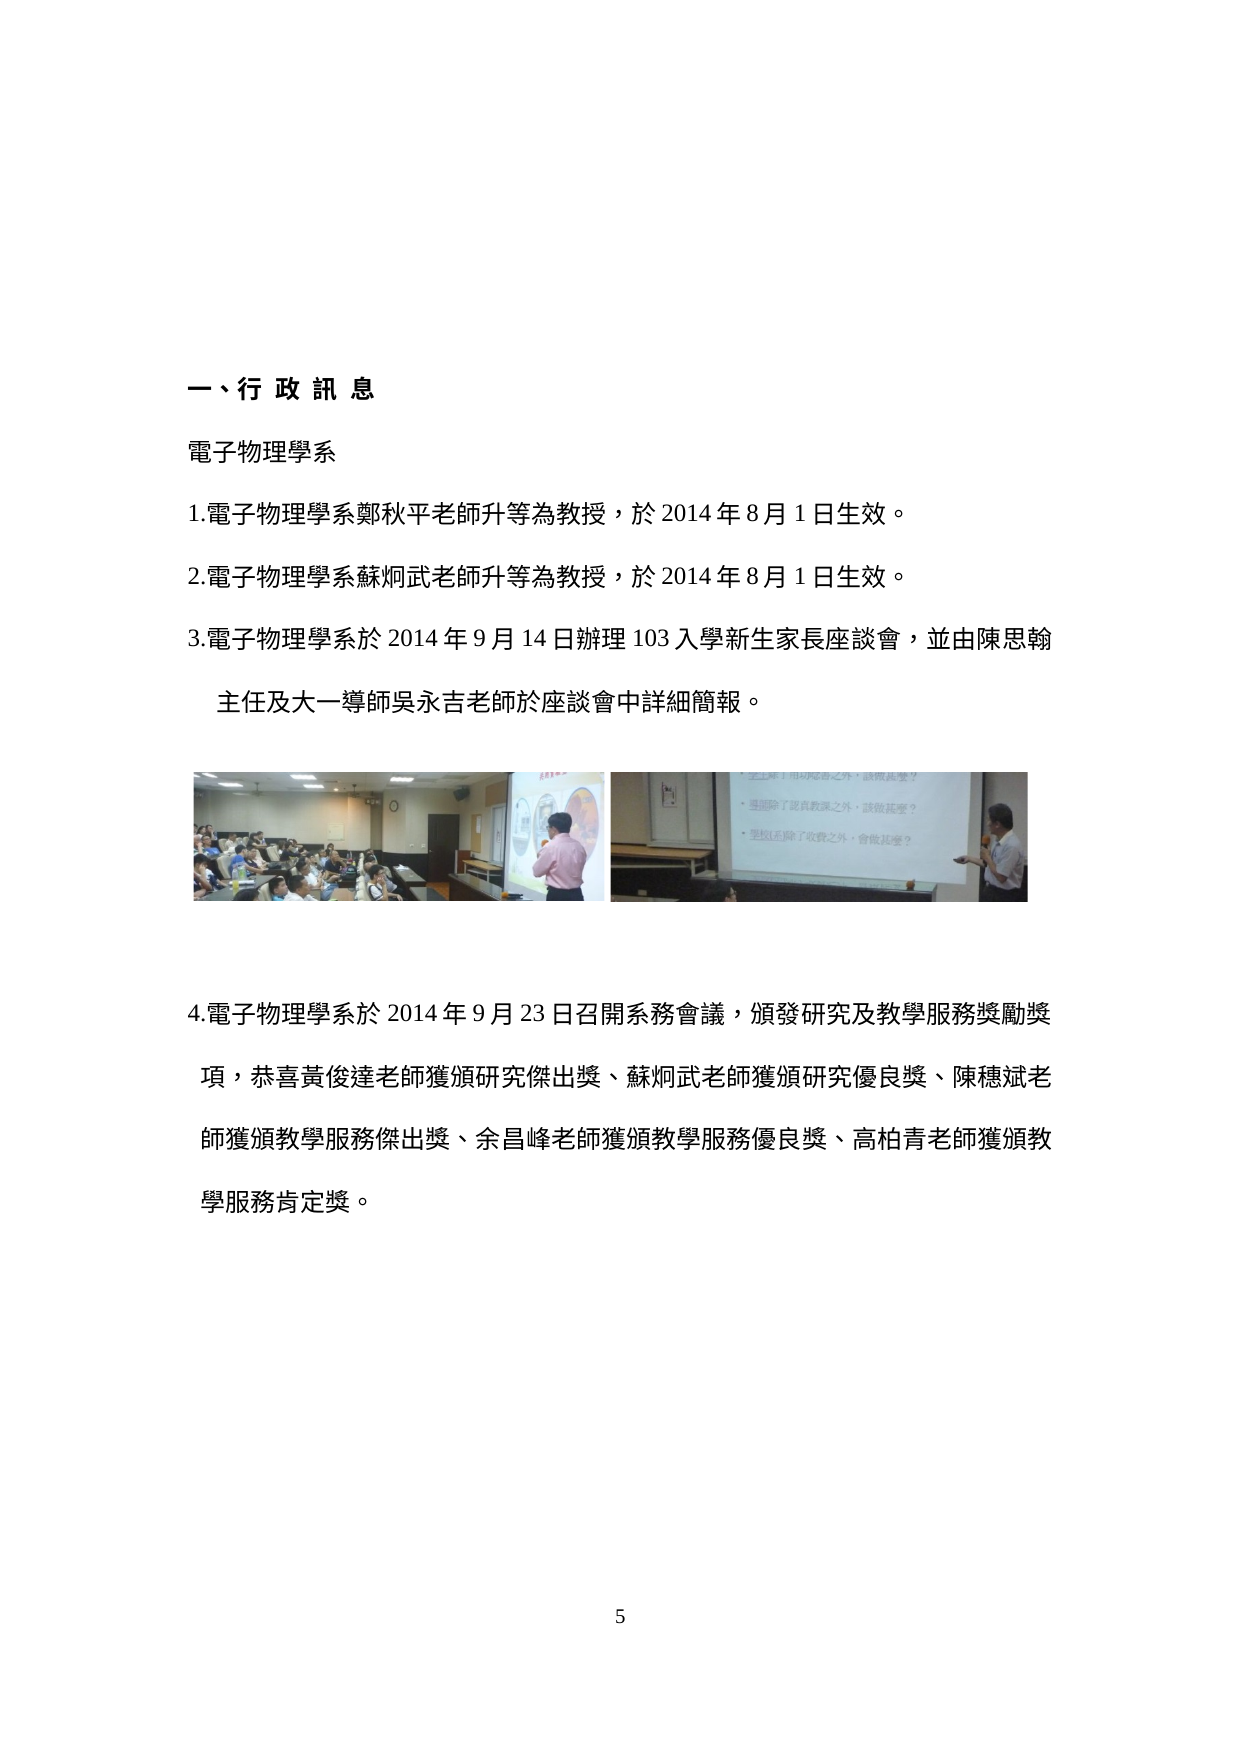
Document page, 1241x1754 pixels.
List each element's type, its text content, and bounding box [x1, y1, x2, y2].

text 2.電子物理學系蘇炯武老師升等為教授，於2014年8月1日生效。 [187, 534, 1053, 596]
text 4.電子物理學系於2014年9月23日召開系務會議，頒發研究及教學服務獎勵獎項，恭喜黃俊達老師獲頒研究傑出獎、蘇炯武老師獲頒研究優良獎、陳穗斌老師獲頒教學服務傑出獎、余昌峰老師獲頒教學服務優良獎、高柏青老師獲頒教學服務肯定獎。 [187, 971, 1053, 1221]
text 3.電子物理學系於2014年9月14日辦理103入學新生家長座談會，並由陳思翰主任及大一導師吳永吉老師於座談會中詳細簡報。 [187, 596, 1053, 721]
text 電子物理學系 [187, 409, 1053, 471]
text 1.電子物理學系鄭秋平老師升等為教授，於2014年8月1日生效。 [187, 471, 1053, 534]
text 一、行 政 訊 息 [187, 346, 1053, 409]
